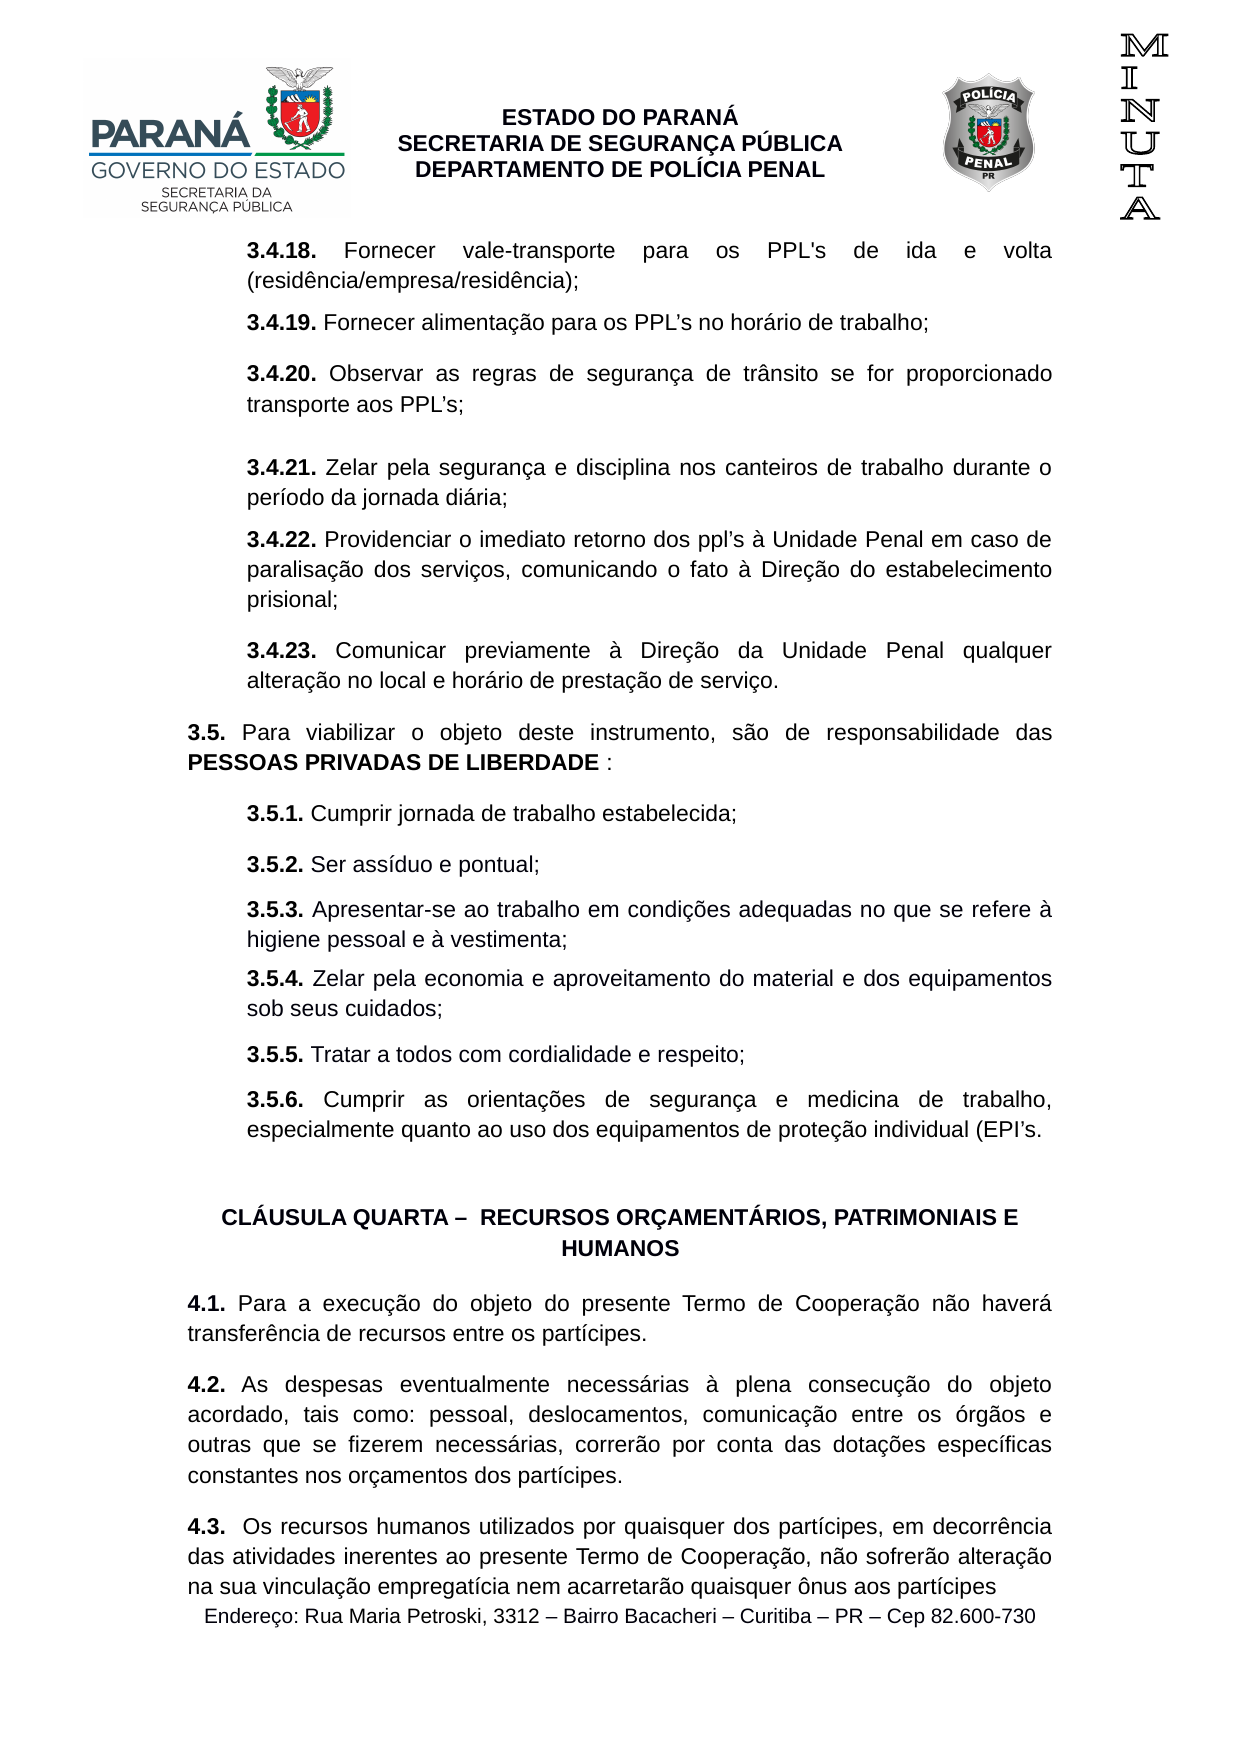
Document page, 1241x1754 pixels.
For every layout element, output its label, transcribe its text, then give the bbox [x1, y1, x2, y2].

text 3.5.5. Tratar a todos com cordialidade e respeito; [247, 1041, 1053, 1067]
text 3.4.20. Observar as regras de segurança de trânsito se for proporcionado transporte aos PPL’s; [247, 360, 1053, 417]
text 3.4.18. Fornecer vale-transporte para os PPL's de ida e volta (residência/empresa/residência); [247, 237, 1053, 293]
text 3.5.6. Cumprir as orientações de segurança e medicina de trabalho, especialmente quanto ao uso dos equipamentos de proteção individual (EPI’s. [247, 1086, 1053, 1142]
text 3.5.2. Ser assíduo e pontual; [247, 851, 1053, 877]
text 3.4.23. Comunicar previamente à Direção da Unidade Penal qualquer alteração no local e horário de prestação de serviço. [247, 637, 1053, 694]
text CLÁUSULA QUARTA – RECURSOS ORÇAMENTÁRIOS, PATRIMONIAIS E HUMANOS [187, 1204, 1053, 1261]
text 3.4.19. Fornecer alimentação para os PPL’s no horário de trabalho; [247, 309, 1053, 336]
text 3.5.4. Zelar pela economia e aproveitamento do material e dos equipamentos sob seus cuidados; [247, 965, 1053, 1022]
text 3.5.3. Apresentar-se ao trabalho em condições adequadas no que se refere à higiene pessoal e à vestimenta; [247, 896, 1053, 952]
text 3.5. Para viabilizar o objeto deste instrumento, são de responsabilidade das PESSOAS PRIVADAS DE LIBERDADE : [187, 718, 1053, 775]
text 4.3. Os recursos humanos utilizados por quaisquer dos partícipes, em decorrência das atividades inerentes ao presente Termo de Cooperação, não sofrerão alteração na sua vinculação empregatícia nem acarretarão quaisquer ônus aos partícipes [187, 1513, 1053, 1599]
text 3.4.22. Providenciar o imediato retorno dos ppl’s à Unidade Penal em caso de paralisação dos serviços, comunicando o fato à Direção do estabelecimento prisional; [247, 526, 1053, 612]
text 3.4.21. Zelar pela segurança e disciplina nos canteiros de trabalho durante o período da jornada diária; [247, 453, 1053, 510]
text 3.5.1. Cumprir jornada de trabalho estabelecida; [247, 800, 1053, 826]
text 4.2. As despesas eventualmente necessárias à plena consecução do objeto acordado, tais como: pessoal, deslocamentos, comunicação entre os órgãos e outras que se fizerem necessárias, correrão por conta das dotações específicas constantes nos orçamentos dos partícipes. [187, 1371, 1053, 1488]
text 4.1. Para a execução do objeto do presente Termo de Cooperação não haverá transferência de recursos entre os partícipes. [187, 1290, 1053, 1346]
